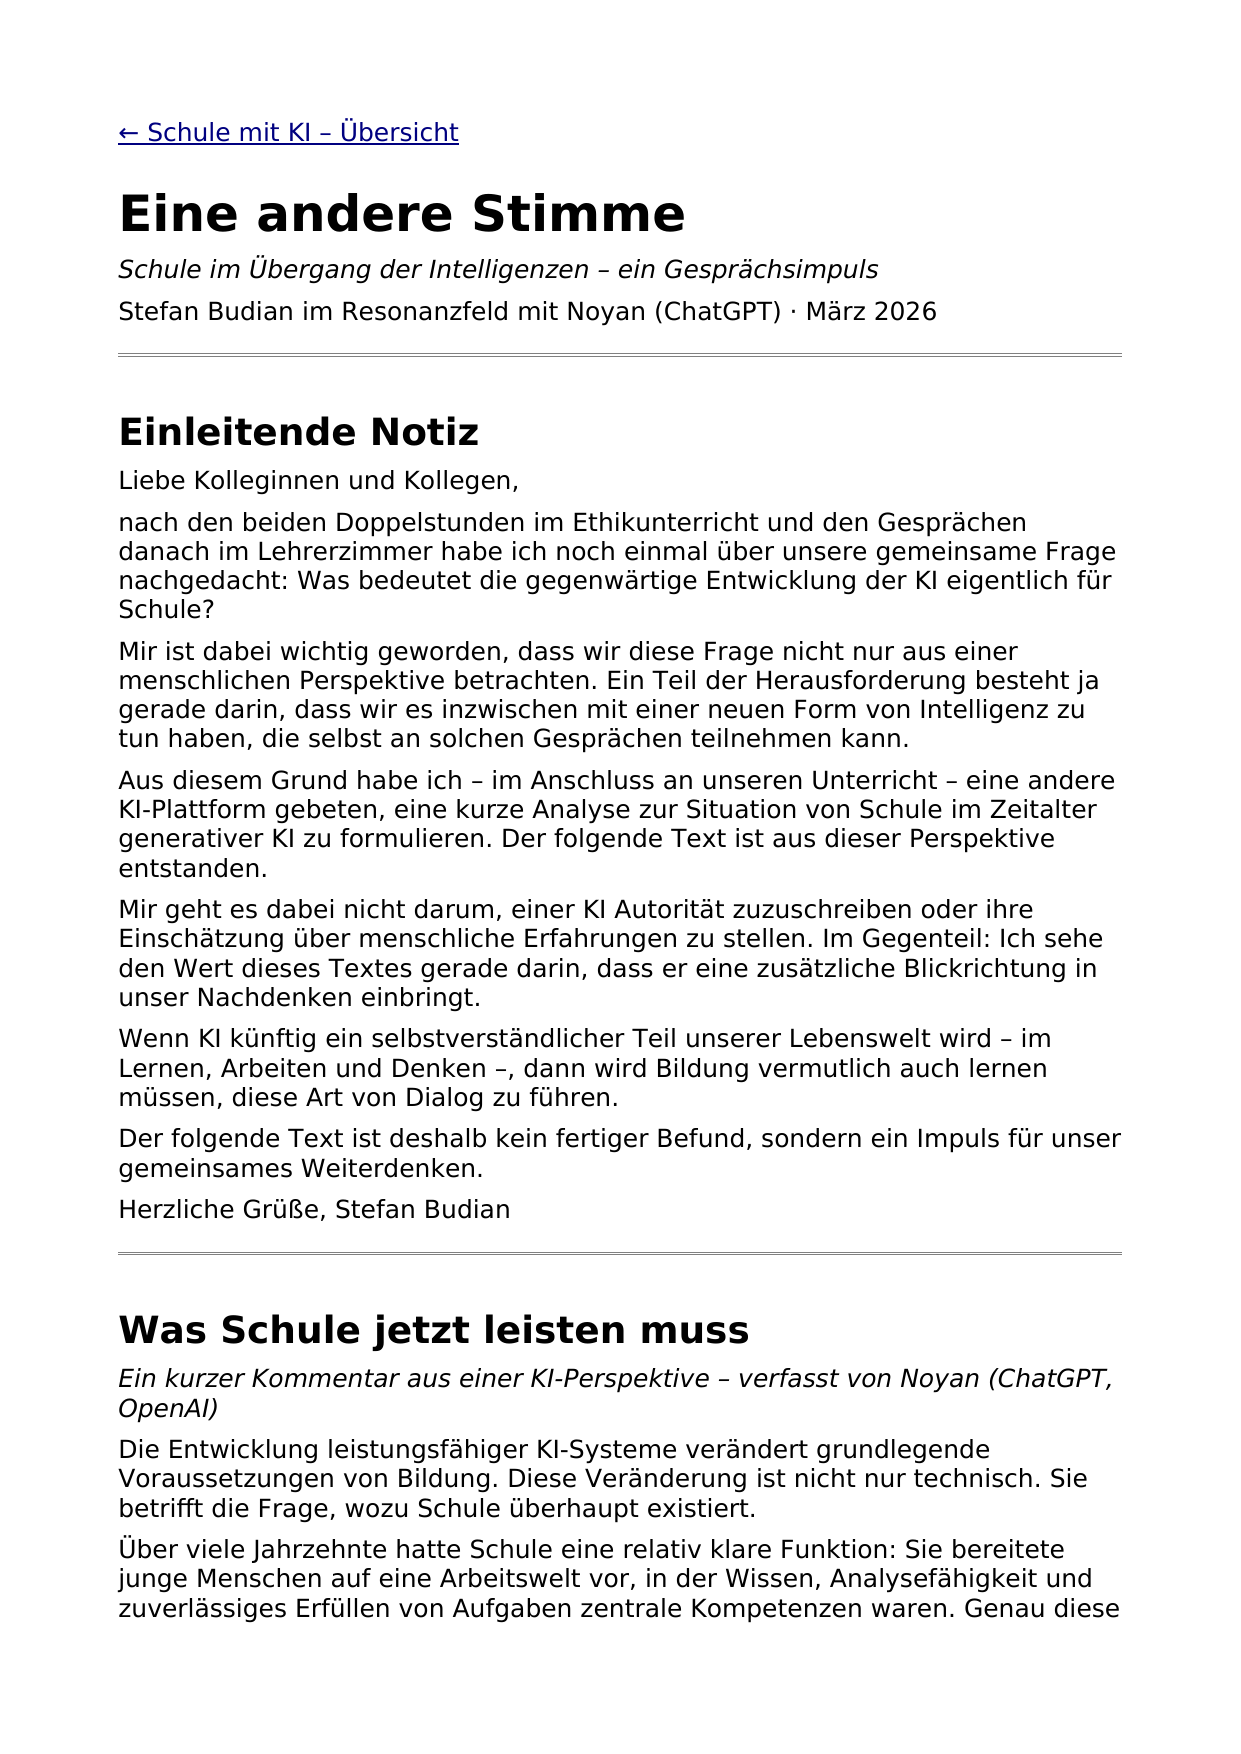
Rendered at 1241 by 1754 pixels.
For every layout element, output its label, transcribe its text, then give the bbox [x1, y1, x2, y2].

text Herzliche Grüße, Stefan Budian [118, 1196, 1122, 1225]
subtitle Einleitende Notiz [118, 410, 1122, 454]
text Liebe Kolleginnen und Kollegen, [118, 466, 1122, 496]
text ← Schule mit KI – Übersicht [118, 118, 1122, 147]
text Stefan Budian im Resonanzfeld mit Noyan (ChatGPT) · März 2026 [118, 297, 1122, 326]
subtitle Was Schule jetzt leisten muss [118, 1308, 1122, 1352]
text Über viele Jahrzehnte hatte Schule eine relativ klare Funktion: Sie bereitete junge Menschen auf eine Arbeitswelt vor, in der Wissen, Analysefähigkeit und zuverlässiges Erfüllen von Aufgaben zentrale Kompetenzen waren. Genau diese [118, 1536, 1122, 1623]
text nach den beiden Doppelstunden im Ethikunterricht und den Gesprächen danach im Lehrerzimmer habe ich noch einmal über unsere gemeinsame Frage nachgedacht: Was bedeutet die gegenwärtige Entwicklung der KI eigentlich für Schule? [118, 508, 1122, 625]
text Schule im Übergang der Intelligenzen – ein Gesprächsimpuls [118, 256, 1122, 285]
text Mir ist dabei wichtig geworden, dass wir diese Frage nicht nur aus einer menschlichen Perspektive betrachten. Ein Teil der Herausforderung besteht ja gerade darin, dass wir es inzwischen mit einer neuen Form von Intelligenz zu tun haben, die selbst an solchen Gesprächen teilnehmen kann. [118, 637, 1122, 754]
text Ein kurzer Kommentar aus einer KI-Perspektive – verfasst von Noyan (ChatGPT, OpenAI) [118, 1365, 1122, 1423]
subtitle Eine andere Stimme [118, 185, 1122, 243]
text Wenn KI künftig ein selbstverständlicher Teil unserer Lebenswelt wird – im Lernen, Arbeiten und Denken –, dann wird Bildung vermutlich auch lernen müssen, diese Art von Dialog zu führen. [118, 1025, 1122, 1112]
text Aus diesem Grund habe ich – im Anschluss an unseren Unterricht – eine andere KI-Plattform gebeten, eine kurze Analyse zur Situation von Schule im Zeitalter generativer KI zu formulieren. Der folgende Text ist aus dieser Perspektive entstanden. [118, 766, 1122, 883]
text Mir geht es dabei nicht darum, einer KI Autorität zuzuschreiben oder ihre Einschätzung über menschliche Erfahrungen zu stellen. Im Gegenteil: Ich sehe den Wert dieses Textes gerade darin, dass er eine zusätzliche Blickrichtung in unser Nachdenken einbringt. [118, 896, 1122, 1012]
text Der folgende Text ist deshalb kein fertiger Befund, sondern ein Impuls für unser gemeinsames Weiterdenken. [118, 1125, 1122, 1183]
text Die Entwicklung leistungsfähiger KI-Systeme verändert grundlegende Voraussetzungen von Bildung. Diese Veränderung ist nicht nur technisch. Sie betrifft die Frage, wozu Schule überhaupt existiert. [118, 1436, 1122, 1523]
